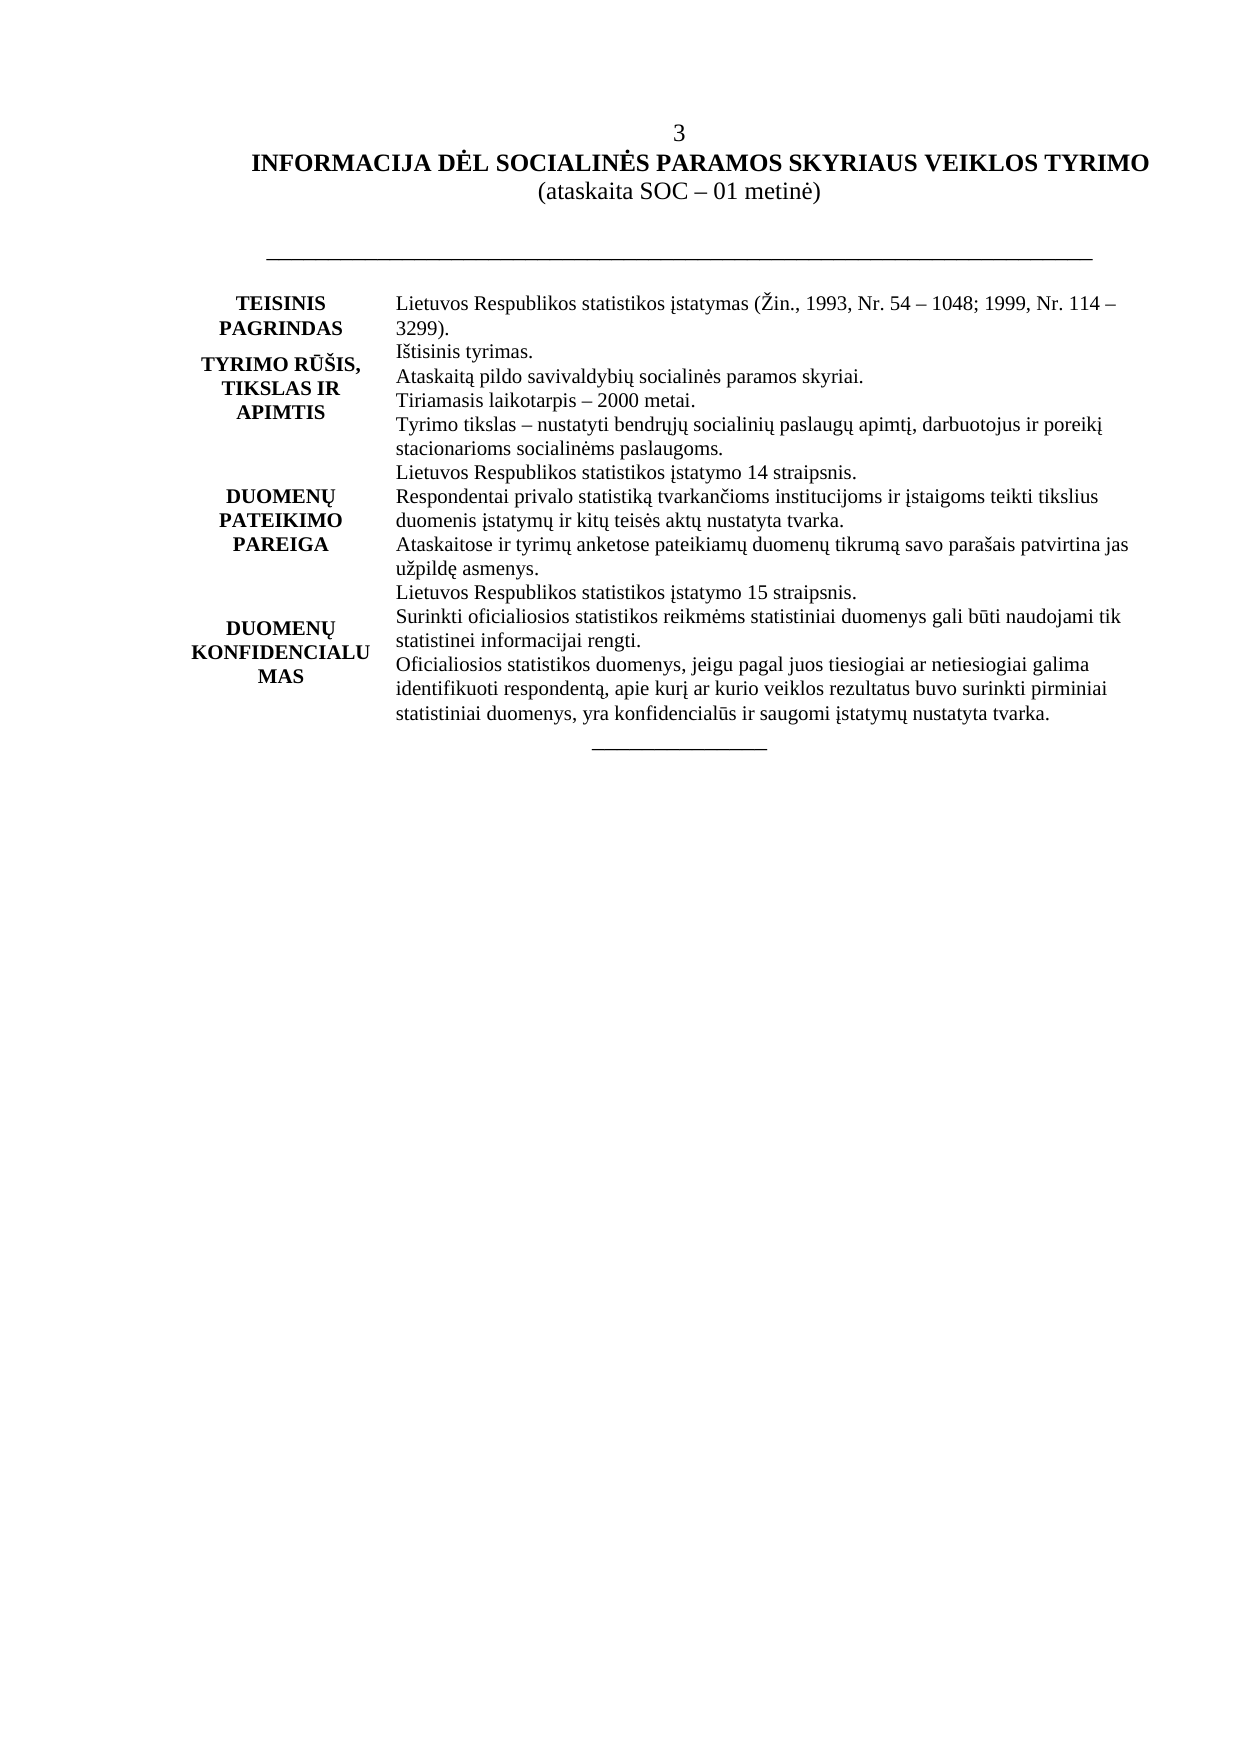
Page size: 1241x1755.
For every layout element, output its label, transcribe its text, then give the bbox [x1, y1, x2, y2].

table_cell TYRIMO RŪŠIS, TIKSLAS IR APIMTIS [177, 340, 384, 460]
table_cell Lietuvos Respublikos statistikos įstatymo 14 straipsnis. Respondentai privalo statistiką tvarkančioms institucijoms ir įstaigoms teikti tikslius duomenis įstatymų ir kitų teisės aktų nustatyta tvarka. Ataskaitose ir tyrimų anketose pateikiamų duomenų tikrumą savo parašais patvirtina jas užpildę asmenys. [384, 460, 1181, 580]
table_cell DUOMENŲ KONFIDENCIALUMAS [177, 580, 384, 724]
table_header Lietuvos Respublikos statistikos įstatymas (Žin., 1993, Nr. 54 – 1048; 1999, Nr. 114 – 3299). [384, 291, 1181, 339]
text ______________ [177, 724, 1181, 753]
table_header TEISINIS PAGRINDAS [177, 291, 384, 339]
table_cell Ištisinis tyrimas. Ataskaitą pildo savivaldybių socialinės paramos skyriai. Tiriamasis laikotarpis – 2000 metai. Tyrimo tikslas – nustatyti bendrųjų socialinių paslaugų apimtį, darbuotojus ir poreikį stacionarioms socialinėms paslaugoms. [384, 340, 1181, 460]
table_cell Lietuvos Respublikos statistikos įstatymo 15 straipsnis. Surinkti oficialiosios statistikos reikmėms statistiniai duomenys gali būti naudojami tik statistinei informacijai rengti. Oficialiosios statistikos duomenys, jeigu pagal juos tiesiogiai ar netiesiogiai galima identifikuoti respondentą, apie kurį ar kurio veiklos rezultatus buvo surinkti pirminiai statistiniai duomenys, yra konfidencialūs ir saugomi įstatymų nustatyta tvarka. [384, 580, 1181, 724]
table_cell DUOMENŲ PATEIKIMO PAREIGA [177, 460, 384, 580]
text INFORMACIJA DĖL socialinės paramos skyriaus VEIKLOS TYRIMO [177, 148, 1181, 176]
text (ataskaita SOC – 01 metinė) [177, 176, 1181, 205]
